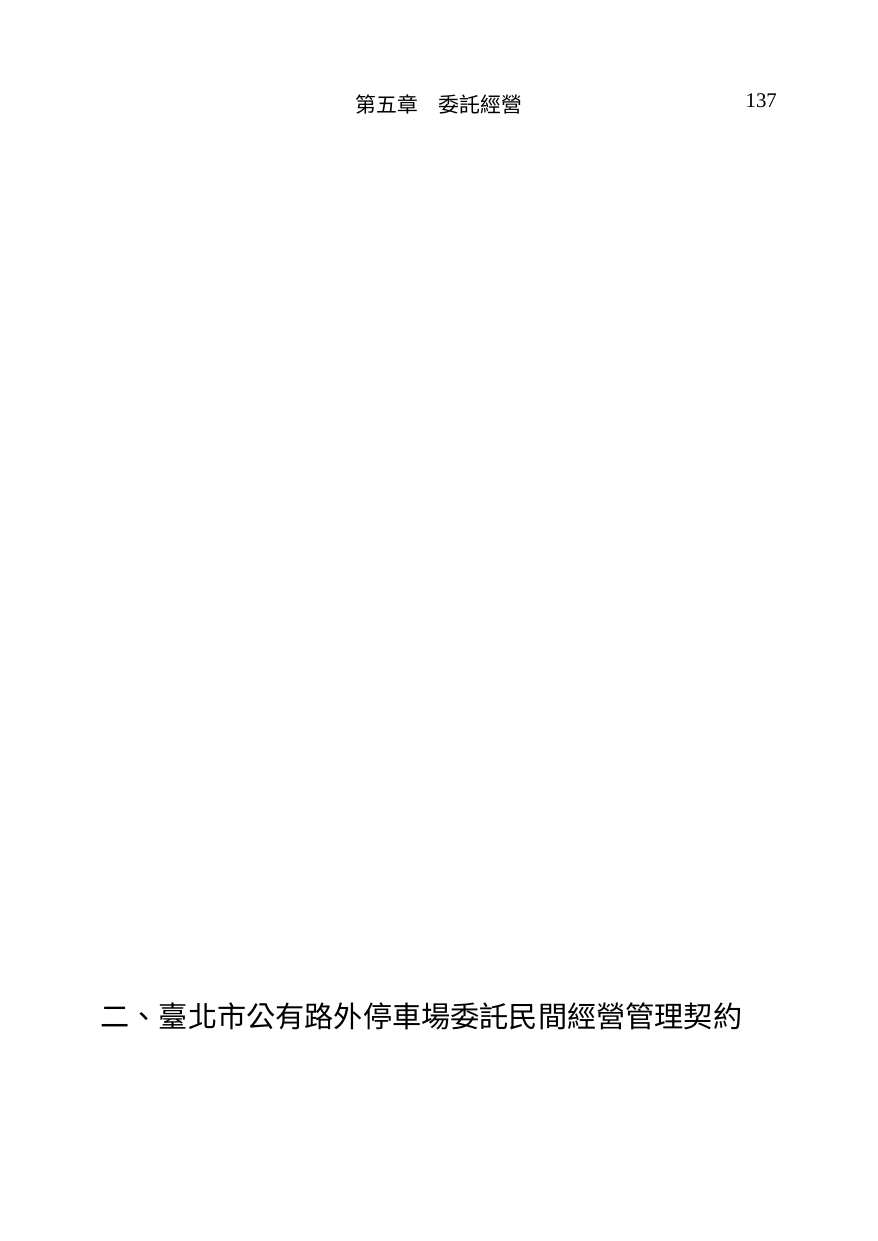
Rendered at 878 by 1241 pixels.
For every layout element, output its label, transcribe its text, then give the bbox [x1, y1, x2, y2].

text 二、臺北市公有路外停車場委託民間經營管理契約 [100, 977, 777, 1052]
